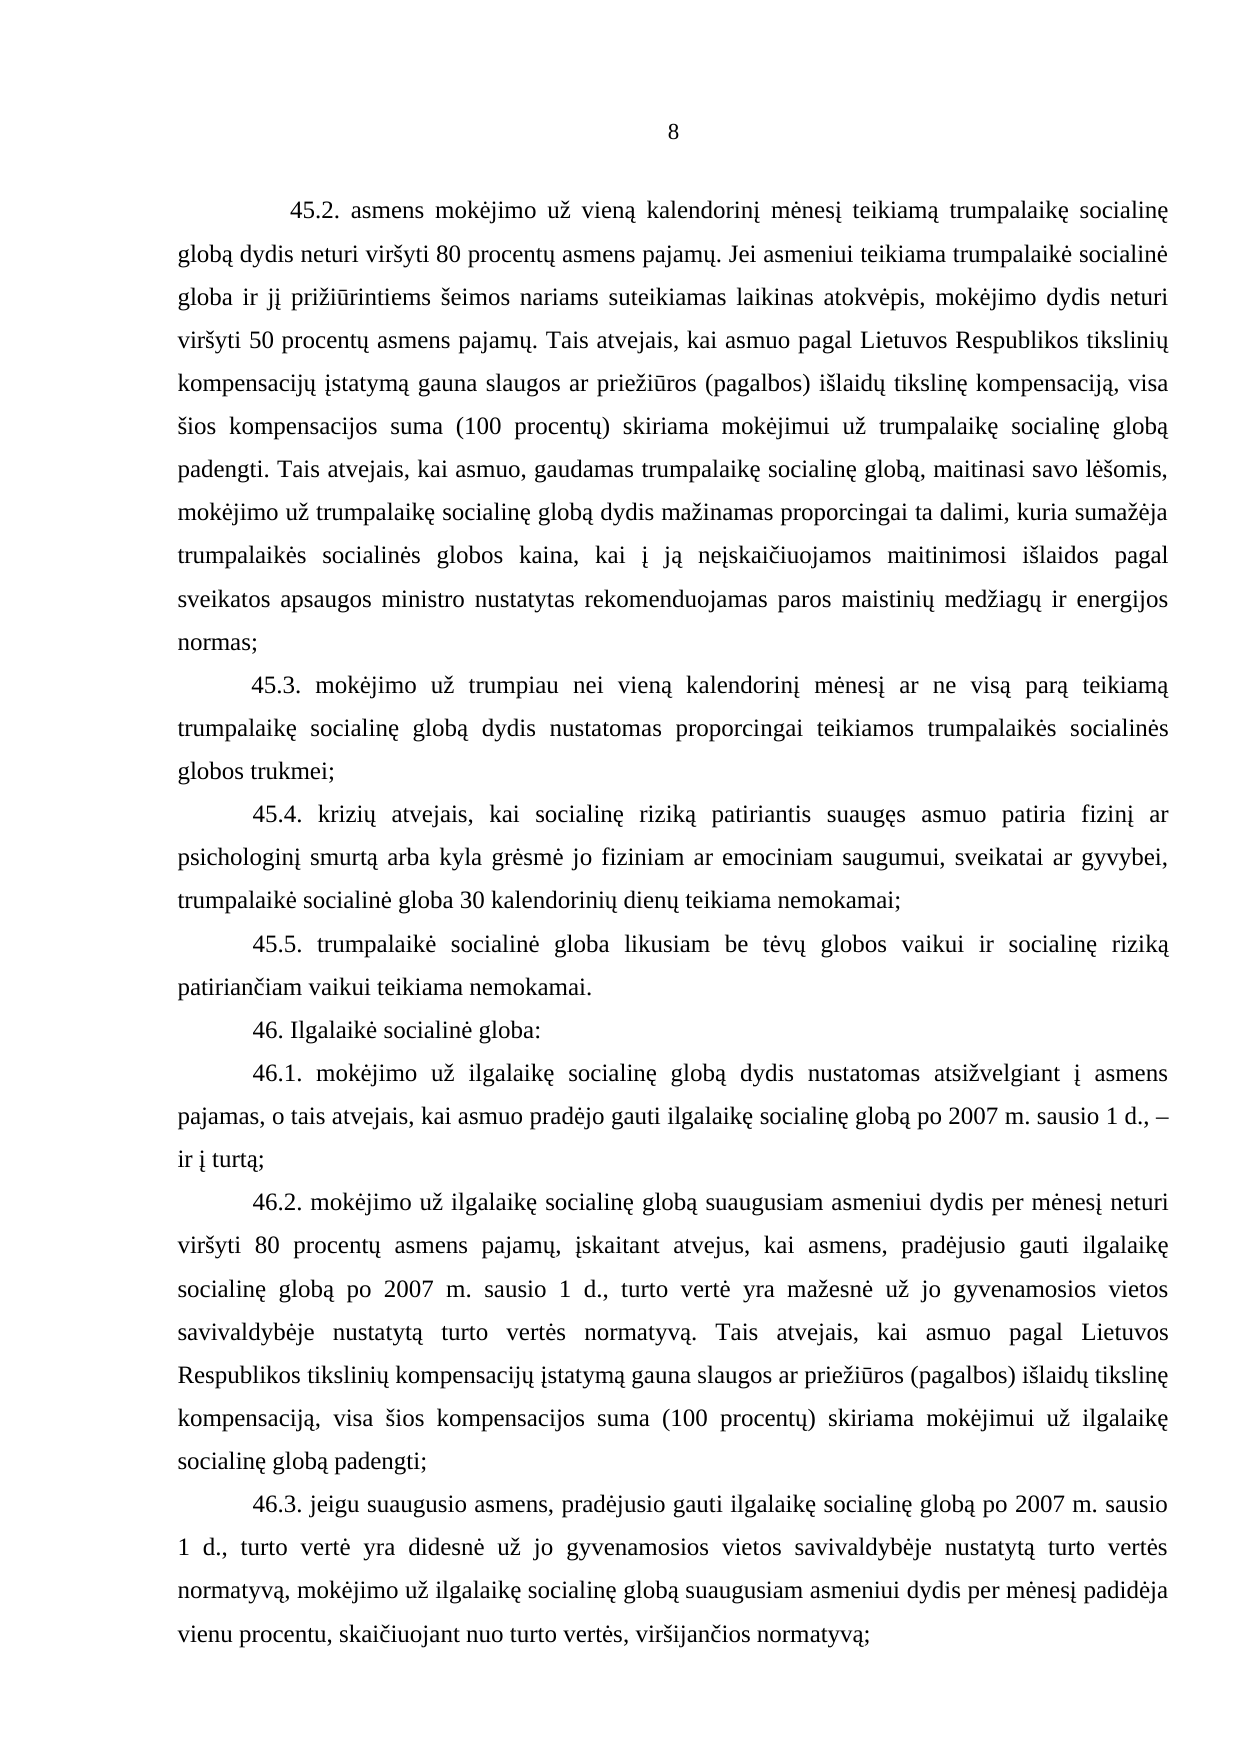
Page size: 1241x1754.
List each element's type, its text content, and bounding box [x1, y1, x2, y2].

text 46.3. jeigu suaugusio asmens, pradėjusio gauti ilgalaikę socialinę globą po 2007 m. sausio 1 d., turto vertė yra didesnė už jo gyvenamosios vietos savivaldybėje nustatytą turto vertės normatyvą, mokėjimo už ilgalaikę socialinę globą suaugusiam asmeniui dydis per mėnesį padidėja vienu procentu, skaičiuojant nuo turto vertės, viršijančios normatyvą; [177, 1489, 1169, 1647]
text 46.2. mokėjimo už ilgalaikę socialinę globą suaugusiam asmeniui dydis per mėnesį neturi viršyti 80 procentų asmens pajamų, įskaitant atvejus, kai asmens, pradėjusio gauti ilgalaikę socialinę globą po 2007 m. sausio 1 d., turto vertė yra mažesnė už jo gyvenamosios vietos savivaldybėje nustatytą turto vertės normatyvą. Tais atvejais, kai asmuo pagal Lietuvos Respublikos tikslinių kompensacijų įstatymą gauna slaugos ar priežiūros (pagalbos) išlaidų tikslinę kompensaciją, visa šios kompensacijos suma (100 procentų) skiriama mokėjimui už ilgalaikę socialinę globą padengti; [177, 1187, 1169, 1475]
text 45.2. asmens mokėjimo už vieną kalendorinį mėnesį teikiamą trumpalaikę socialinę globą dydis neturi viršyti 80 procentų asmens pajamų. Jei asmeniui teikiama trumpalaikė socialinė globa ir jį prižiūrintiems šeimos nariams suteikiamas laikinas atokvėpis, mokėjimo dydis neturi viršyti 50 procentų asmens pajamų. Tais atvejais, kai asmuo pagal Lietuvos Respublikos tikslinių kompensacijų įstatymą gauna slaugos ar priežiūros (pagalbos) išlaidų tikslinę kompensaciją, visa šios kompensacijos suma (100 procentų) skiriama mokėjimui už trumpalaikę socialinę globą padengti. Tais atvejais, kai asmuo, gaudamas trumpalaikę socialinę globą, maitinasi savo lėšomis, mokėjimo už trumpalaikę socialinę globą dydis mažinamas proporcingai ta dalimi, kuria sumažėja trumpalaikės socialinės globos kaina, kai į ją neįskaičiuojamos maitinimosi išlaidos pagal sveikatos apsaugos ministro nustatytas rekomenduojamas paros maistinių medžiagų ir energijos normas; [177, 196, 1169, 656]
text 45.5. trumpalaikė socialinė globa likusiam be tėvų globos vaikui ir socialinę riziką patiriančiam vaikui teikiama nemokamai. [177, 929, 1169, 1001]
text 45.4. krizių atvejais, kai socialinę riziką patiriantis suaugęs asmuo patiria fizinį ar psichologinį smurtą arba kyla grėsmė jo fiziniam ar emociniam saugumui, sveikatai ar gyvybei, trumpalaikė socialinė globa 30 kalendorinių dienų teikiama nemokamai; [177, 799, 1169, 914]
text 45.3. mokėjimo už trumpiau nei vieną kalendorinį mėnesį ar ne visą parą teikiamą trumpalaikę socialinę globą dydis nustatomas proporcingai teikiamos trumpalaikės socialinės globos trukmei; [177, 670, 1169, 785]
text 46. Ilgalaikė socialinė globa: [177, 1015, 1169, 1044]
text 46.1. mokėjimo už ilgalaikę socialinę globą dydis nustatomas atsižvelgiant į asmens pajamas, o tais atvejais, kai asmuo pradėjo gauti ilgalaikę socialinę globą po 2007 m. sausio 1 d., – ir į turtą; [177, 1058, 1169, 1173]
